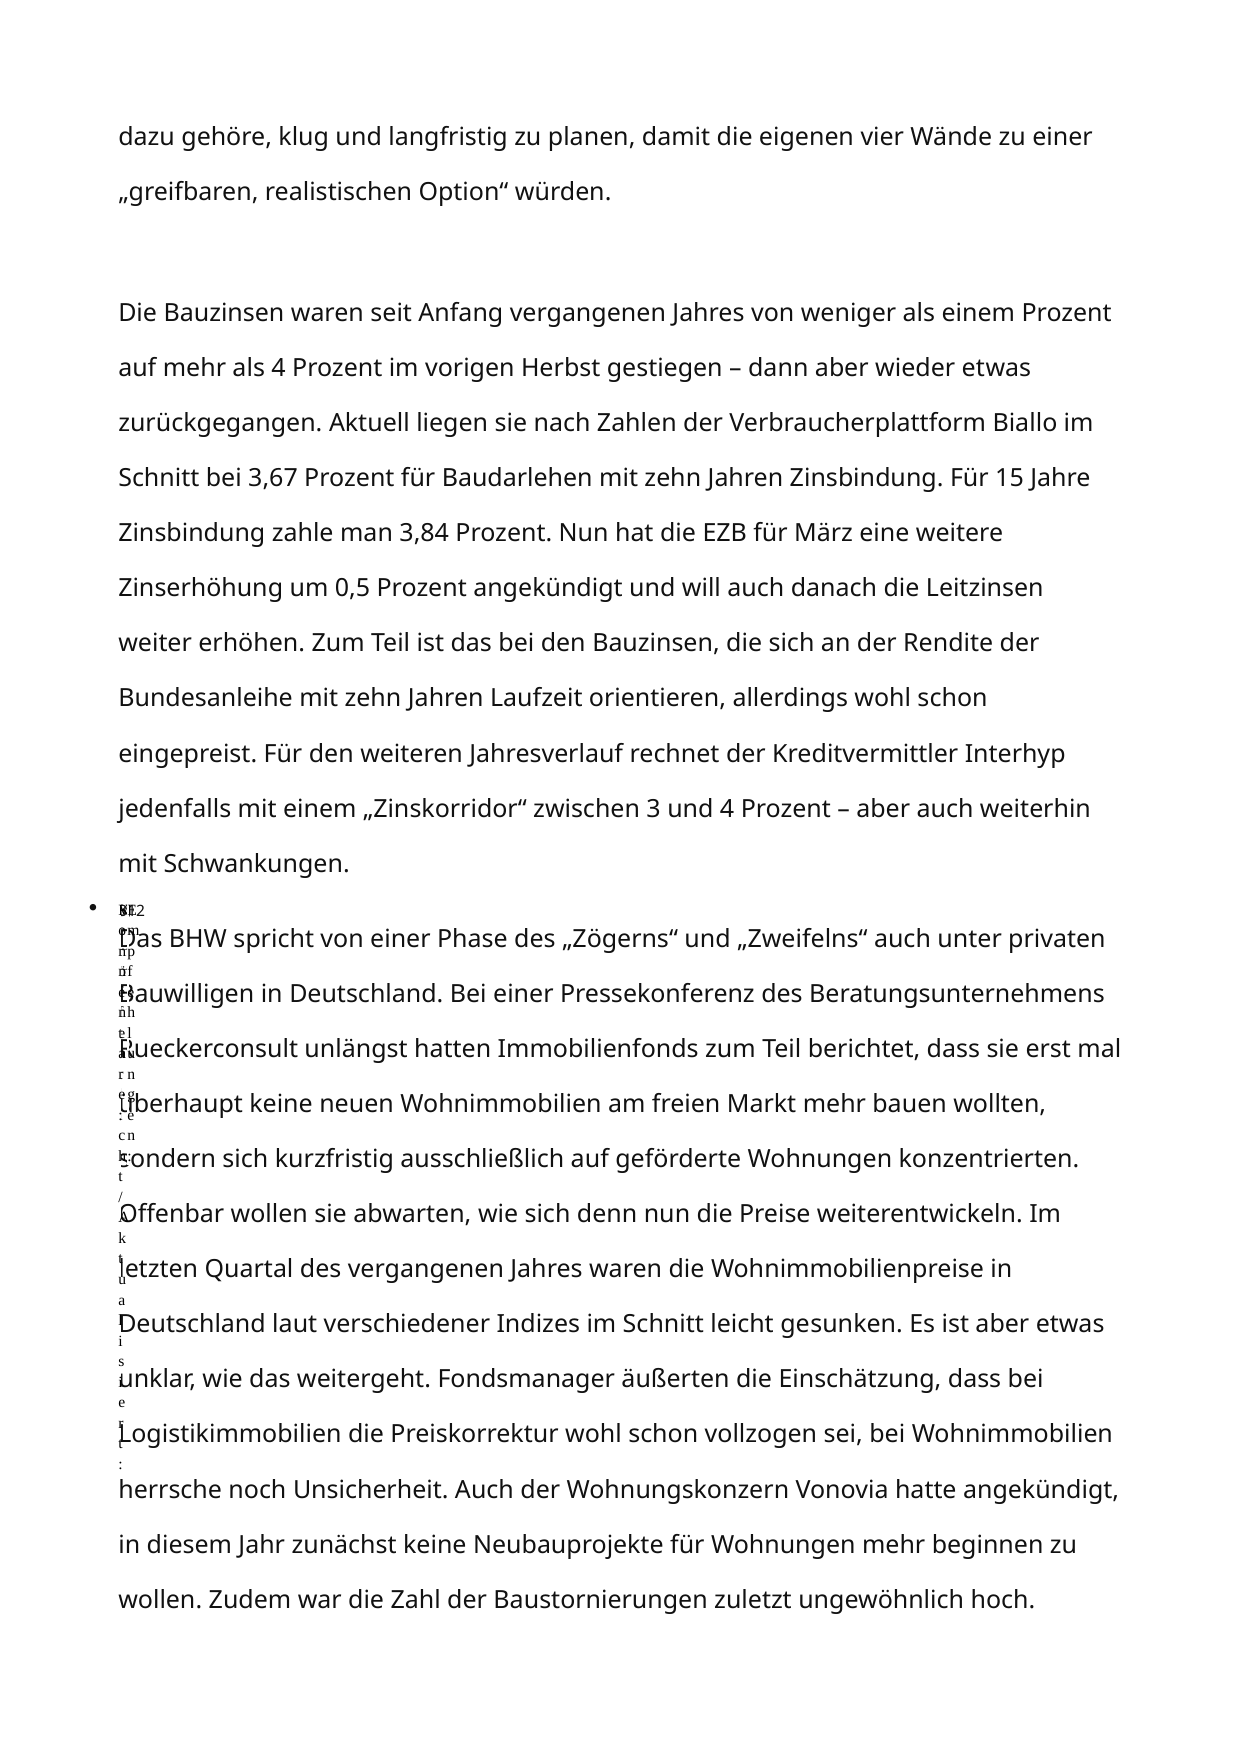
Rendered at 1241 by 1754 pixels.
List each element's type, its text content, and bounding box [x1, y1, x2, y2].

list 312 [129, 901, 1122, 920]
text dazu gehöre, klug und langfristig zu planen, damit die eigenen vier Wände zu einer „greifbaren, realistischen Option“ würden. [118, 118, 1122, 207]
text Die Bauzinsen waren seit Anfang vergangenen Jahres von weniger als einem Prozent auf mehr als 4 Prozent im vorigen Herbst gestiegen – dann aber wieder et­was zurückgegangen. Aktuell liegen sie nach Zahlen der Verbraucherplattform Biallo im Schnitt bei 3,67 Prozent für Baudarlehen mit zehn Jahren Zinsbindung. Für 15 Jahre Zinsbindung zahle man 3,84 Prozent. Nun hat die EZB für März eine weitere Zinserhöhung um 0,5 Prozent angekündigt und will auch danach die Leitzinsen weiter erhöhen. Zum Teil ist das bei den Bauzinsen, die sich an der Rendite der Bundesanleihe mit zehn Jahren Laufzeit orientieren, allerdings wohl schon eingepreist. Für den weiteren Jahresverlauf rechnet der Kreditvermittler Interhyp jedenfalls mit einem „Zinskorridor“ zwischen 3 und 4 Prozent – aber auch weiterhin mit Schwankungen. [118, 294, 1122, 879]
text Das BHW spricht von einer Phase des „Zögerns“ und „Zweifelns“ auch unter privaten Bauwilligen in Deutschland. Bei einer Pressekonferenz des Beratungsunternehmens Rueckerconsult unlängst hatten Immobilienfonds zum Teil berichtet, dass sie erst mal überhaupt keine neu­en Wohnimmobilien am freien Markt mehr bauen wollten, sondern sich kurzfristig ausschließlich auf geförderte Wohnungen konzentrierten. Offenbar wollen sie abwarten, wie sich denn nun die Preise weiterentwickeln. Im letzten Quartal des vergangenen Jahres waren die Wohnimmobilienpreise in Deutschland laut verschiedener Indizes im Schnitt leicht ge­sunken. Es ist aber etwas unklar, wie das weitergeht. Fondsmanager äußerten die Einschätzung, dass bei Logistikimmobilien die Preiskorrektur wohl schon vollzogen sei, bei Wohnimmobilien herrsche noch Unsicherheit. Auch der Wohnungskonzern Vonovia hatte angekündigt, in diesem Jahr zunächst keine Neubauprojekte für Wohnungen mehr beginnen zu wollen. Zudem war die Zahl der Baustornierungen zuletzt ungewöhnlich hoch. [118, 920, 1122, 1616]
